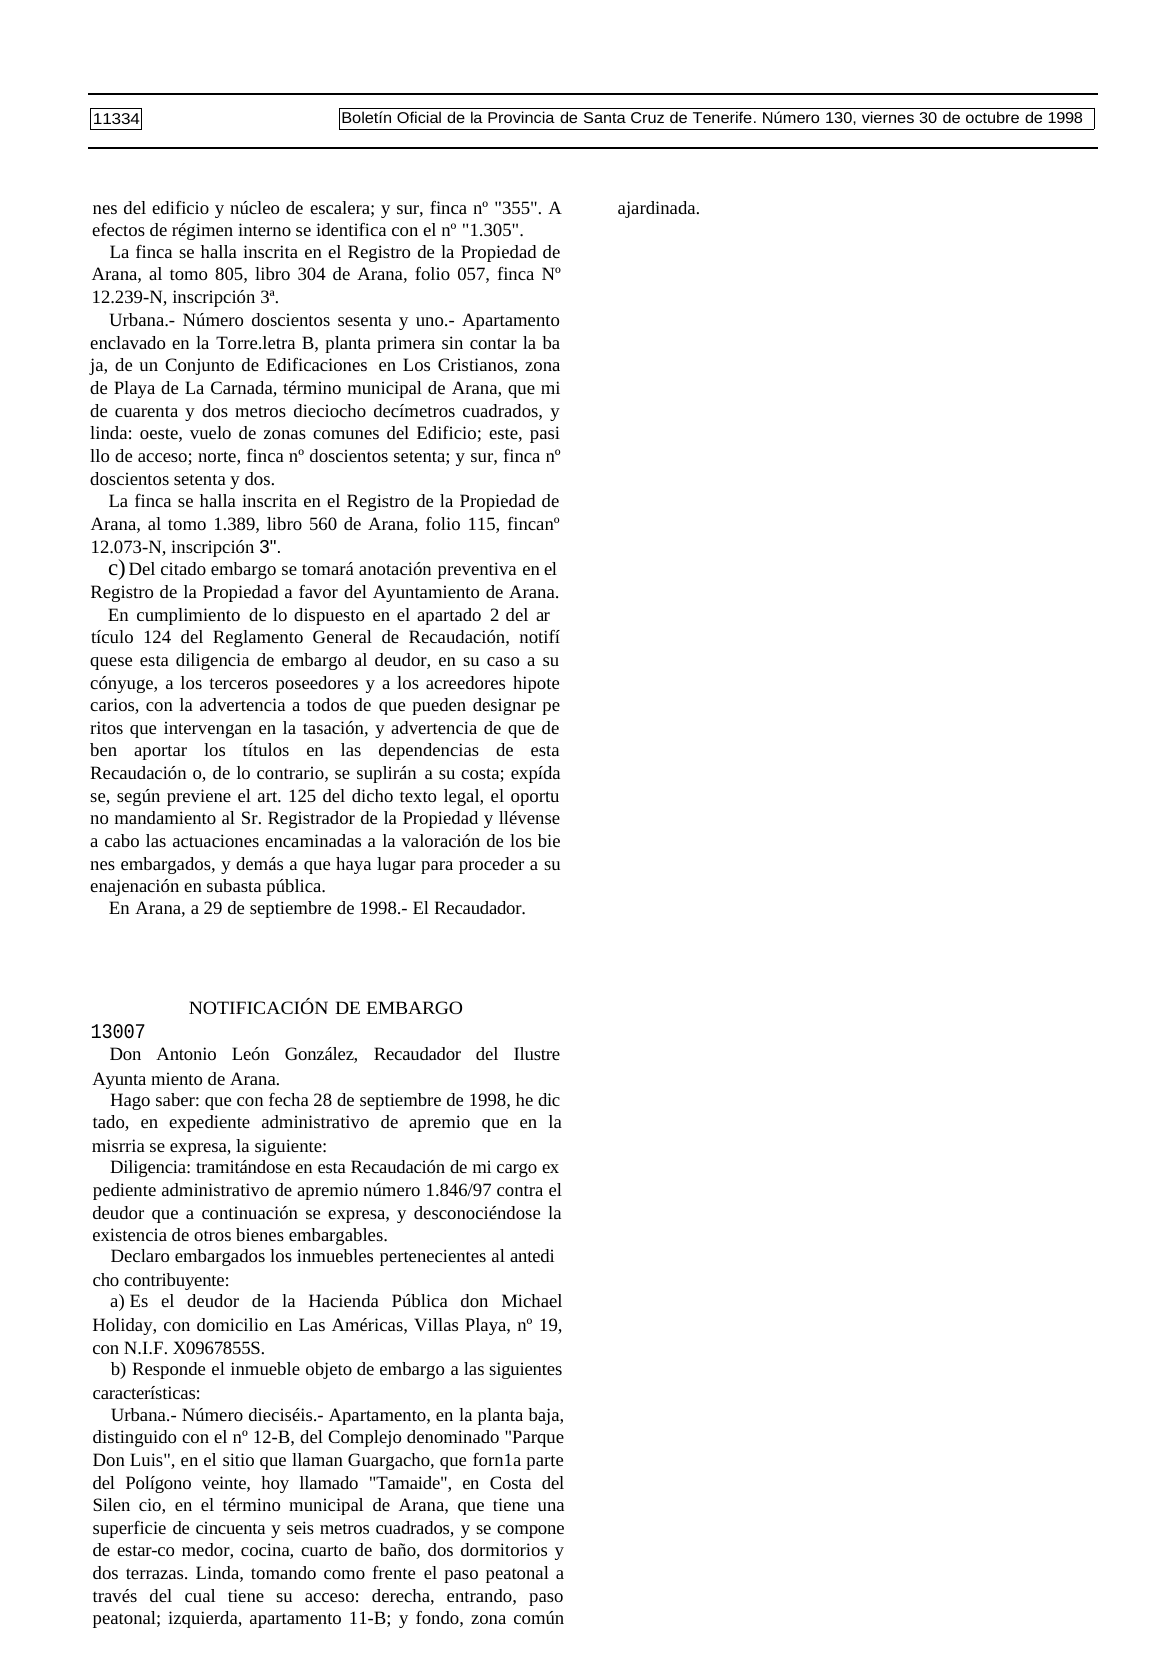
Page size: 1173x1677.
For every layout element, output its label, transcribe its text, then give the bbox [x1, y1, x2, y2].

text nes del edificio y núcleo de escalera; y sur, finca nº "355". A efectos de régimen interno se identifica con el nº "1.305". [92, 197, 562, 240]
text Diligencia: tramitándose en esta Recaudación de mi cargo ex­ [110, 1158, 568, 1178]
list Es el deudor de la Hacienda Pública don Michael Holiday, con domicilio en Las Américas, Villas Playa, nº 19, con N.I.F. X0967855S. [92, 1290, 562, 1358]
text Registro de la Propiedad a favor del Ayuntamiento de Arana. En cumplimiento de lo dispuesto en el apartado 2 del ar­ [90, 581, 560, 625]
text cho contribuyente: [92, 1269, 568, 1290]
text características: [92, 1382, 568, 1404]
text NOTIFICACIÓN DE EMBARGO [188, 997, 568, 1018]
list Del citado embargo se tomará anotación preventiva en el [108, 559, 568, 579]
text Urbana.- Número dieciséis.- Apartamento, en la planta baja, distinguido con el nº 12-B, del Complejo denominado "Parque Don Luis", en el sitio que llaman Guargacho, que forn1a parte del Polígono veinte, hoy llamado "Tamaide", en Costa del Silen­ cio, en el término municipal de Arana, que tiene una superficie de cincuenta y seis metros cuadrados, y se compone de estar-co­ medor, cocina, cuarto de baño, dos dormitorios y dos terrazas. Linda, tomando como frente el paso peatonal a través del cual tiene su acceso: derecha, entrando, paso peatonal; izquierda, apartamento 11-B; y fondo, zona común [92, 1404, 564, 1629]
list Responde el inmueble objeto de embargo a las siguientes [111, 1360, 568, 1380]
text tículo 124 del Reglamento General de Recaudación, notifí­ quese esta diligencia de embargo al deudor, en su caso a su cónyuge, a los terceros poseedores y a los acreedores hipote­ carios, con la advertencia a todos de que pueden designar pe­ ritos que intervengan en la tasación, y advertencia de que de­ ben aportar los títulos en las dependencias de esta Recaudación o, de lo contrario, se suplirán a su costa; expída­ se, según previene el art. 125 del dicho texto legal, el oportu­ no mandamiento al Sr. Registrador de la Propiedad y llévense a cabo las actuaciones encaminadas a la valoración de los bie­ nes embargados, y demás a que haya lugar para proceder a su enajenación en subasta pública. [90, 626, 561, 897]
text pediente administrativo de apremio número 1.846/97 contra el deudor que a continuación se expresa, y desconociéndose la existencia de otros bienes embargables. [92, 1179, 562, 1246]
text Hago saber: que con fecha 28 de septiembre de 1998, he dic­ [110, 1092, 568, 1110]
text En Arana, a 29 de septiembre de 1998.- El Recaudador. [109, 898, 568, 918]
text tado, en expediente administrativo de apremio que en la misrria se expresa, la siguiente: [92, 1111, 562, 1156]
text La finca se halla inscrita en el Registro de la Propiedad de Arana, al tomo 805, libro 304 de Arana, folio 057, finca Nº 12.239-N, inscripción 3ª. [91, 241, 562, 307]
text Declaro embargados los inmuebles pertenecientes al antedi­ [110, 1247, 568, 1267]
text Urbana.- Número doscientos sesenta y uno.- Apartamento enclavado en la Torre.letra B, planta primera sin contar la ba­ ja, de un Conjunto de Edificaciones en Los Cristianos, zona de Playa de La Carnada, término municipal de Arana, que mi­ de cuarenta y dos metros dieciocho decímetros cuadrados, y linda: oeste, vuelo de zonas comunes del Edificio; este, pasi­ llo de acceso; norte, finca nº doscientos setenta; y sur, finca nº doscientos setenta y dos. [90, 309, 561, 489]
text La finca se halla inscrita en el Registro de la Propiedad de Arana, al tomo 1.389, libro 560 de Arana, folio 115, fincanº 12.073-N, inscripción 3". [90, 490, 561, 558]
text ajardinada. [617, 197, 1102, 218]
text 13007 [90, 1021, 568, 1043]
text Don Antonio León González, Recaudador del Ilustre Ayunta­ miento de Arana. [92, 1043, 560, 1089]
